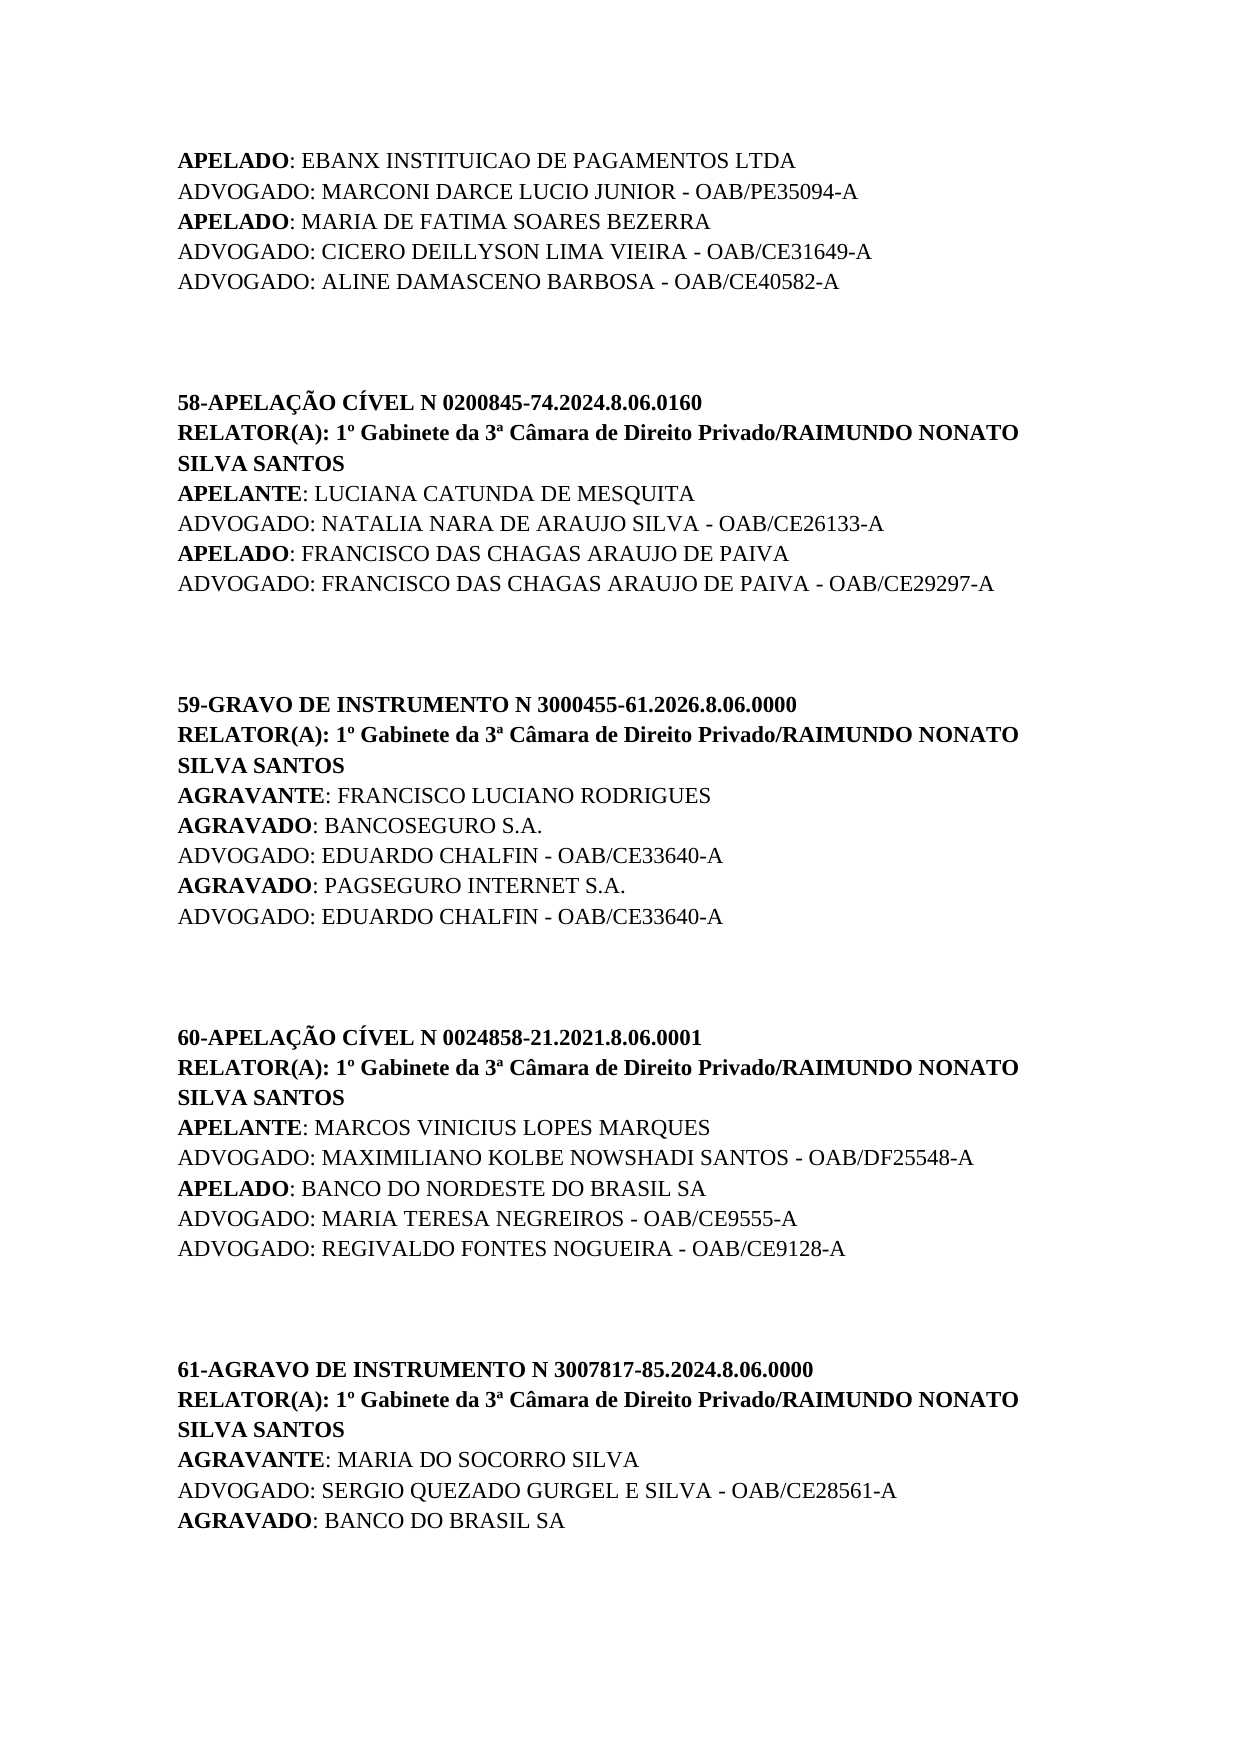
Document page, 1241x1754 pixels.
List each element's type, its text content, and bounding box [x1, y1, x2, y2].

text APELADO: EBANX INSTITUICAO DE PAGAMENTOS LTDA ADVOGADO: MARCONI DARCE LUCIO JUNIOR - OAB/PE35094-A APELADO: MARIA DE FATIMA SOARES BEZERRA ADVOGADO: CICERO DEILLYSON LIMA VIEIRA - OAB/CE31649-A ADVOGADO: ALINE DAMASCENO BARBOSA - OAB/CE40582-A 58-APELAÇÃO CÍVEL N 0200845-74.2024.8.06.0160 RELATOR(A): 1º Gabinete da 3ª Câmara de Direito Privado/RAIMUNDO NONATO SILVA SANTOS APELANTE: LUCIANA CATUNDA DE MESQUITA ADVOGADO: NATALIA NARA DE ARAUJO SILVA - OAB/CE26133-A APELADO: FRANCISCO DAS CHAGAS ARAUJO DE PAIVA ADVOGADO: FRANCISCO DAS CHAGAS ARAUJO DE PAIVA - OAB/CE29297-A 59-GRAVO DE INSTRUMENTO N 3000455-61.2026.8.06.0000 RELATOR(A): 1º Gabinete da 3ª Câmara de Direito Privado/RAIMUNDO NONATO SILVA SANTOS AGRAVANTE: FRANCISCO LUCIANO RODRIGUES AGRAVADO: BANCOSEGURO S.A. ADVOGADO: EDUARDO CHALFIN - OAB/CE33640-A AGRAVADO: PAGSEGURO INTERNET S.A. ADVOGADO: EDUARDO CHALFIN - OAB/CE33640-A 60-APELAÇÃO CÍVEL N 0024858-21.2021.8.06.0001 RELATOR(A): 1º Gabinete da 3ª Câmara de Direito Privado/RAIMUNDO NONATO SILVA SANTOS APELANTE: MARCOS VINICIUS LOPES MARQUES ADVOGADO: MAXIMILIANO KOLBE NOWSHADI SANTOS - OAB/DF25548-A APELADO: BANCO DO NORDESTE DO BRASIL SA ADVOGADO: MARIA TERESA NEGREIROS - OAB/CE9555-A ADVOGADO: REGIVALDO FONTES NOGUEIRA - OAB/CE9128-A 61-AGRAVO DE INSTRUMENTO N 3007817-85.2024.8.06.0000 RELATOR(A): 1º Gabinete da 3ª Câmara de Direito Privado/RAIMUNDO NONATO SILVA SANTOS AGRAVANTE: MARIA DO SOCORRO SILVA ADVOGADO: SERGIO QUEZADO GURGEL E SILVA - OAB/CE28561-A AGRAVADO: BANCO DO BRASIL SA [177, 148, 1063, 1594]
